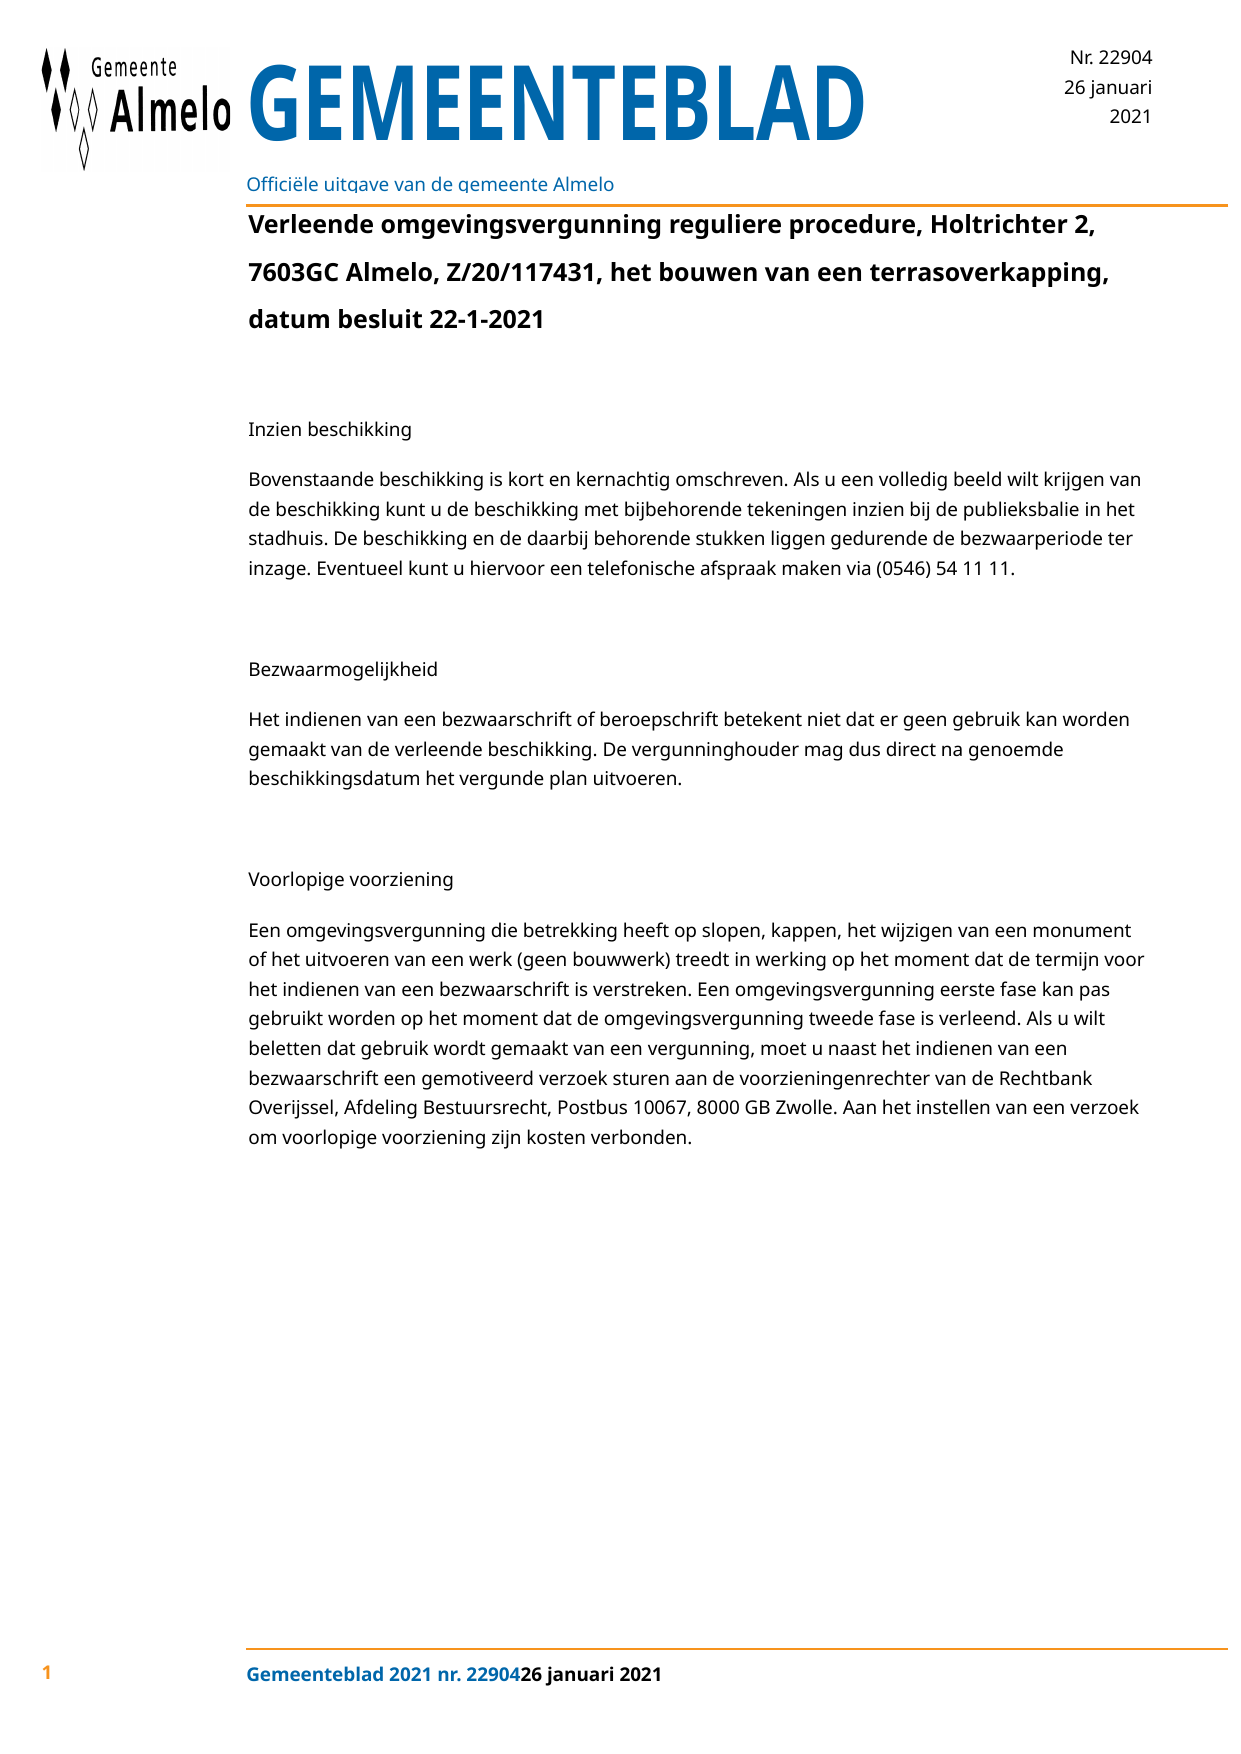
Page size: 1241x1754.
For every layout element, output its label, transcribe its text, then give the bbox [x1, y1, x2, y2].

text Voorlopige voorziening [248, 866, 1152, 892]
text Het indienen van een bezwaarschrift of beroepschrift betekent niet dat er geen gebruik kan worden gemaakt van de verleende beschikking. De vergunninghouder mag dus direct na genoemde beschikkingsdatum het vergunde plan uitvoeren. [248, 706, 1152, 791]
text Inzien beschikking [248, 416, 1152, 442]
text Bovenstaande beschikking is kort en kernachtig omschreven. Als u een volledig beeld wilt krijgen van de beschikking kunt u de beschikking met bijbehorende tekeningen inzien bij de publieksbalie in het stadhuis. De beschikking en de daarbij behorende stukken liggen gedurende de bezwaarperiode ter inzage. Eventueel kunt u hiervoor een telefonische afspraak maken via (0546) 54 11 11. [248, 466, 1152, 581]
text Bezwaarmogelijkheid [248, 656, 1152, 682]
text Een omgevingsvergunning die betrekking heeft op slopen, kappen, het wijzigen van een monument of het uitvoeren van een werk (geen bouwwerk) treedt in werking op het moment dat de termijn voor het indienen van een bezwaarschrift is verstreken. Een omgevingsvergunning eerste fase kan pas gebruikt worden op het moment dat de omgevingsvergunning tweede fase is verleend. Als u wilt beletten dat gebruik wordt gemaakt van een vergunning, moet u naast het indienen van een bezwaarschrift een gemotiveerd verzoek sturen aan de voorzieningenrechter van de Rechtbank Overijssel, Afdeling Bestuursrecht, Postbus 10067, 8000 GB Zwolle. Aan het instellen van een verzoek om voorlopige voorziening zijn kosten verbonden. [248, 917, 1152, 1149]
picture [41, 47, 231, 172]
text Verleende omgevingsvergunning reguliere procedure, Holtrichter 2, 7603GC Almelo, Z/20/117431, het bouwen van een terrasoverkapping, datum besluit 22-1-2021 [248, 207, 1152, 336]
